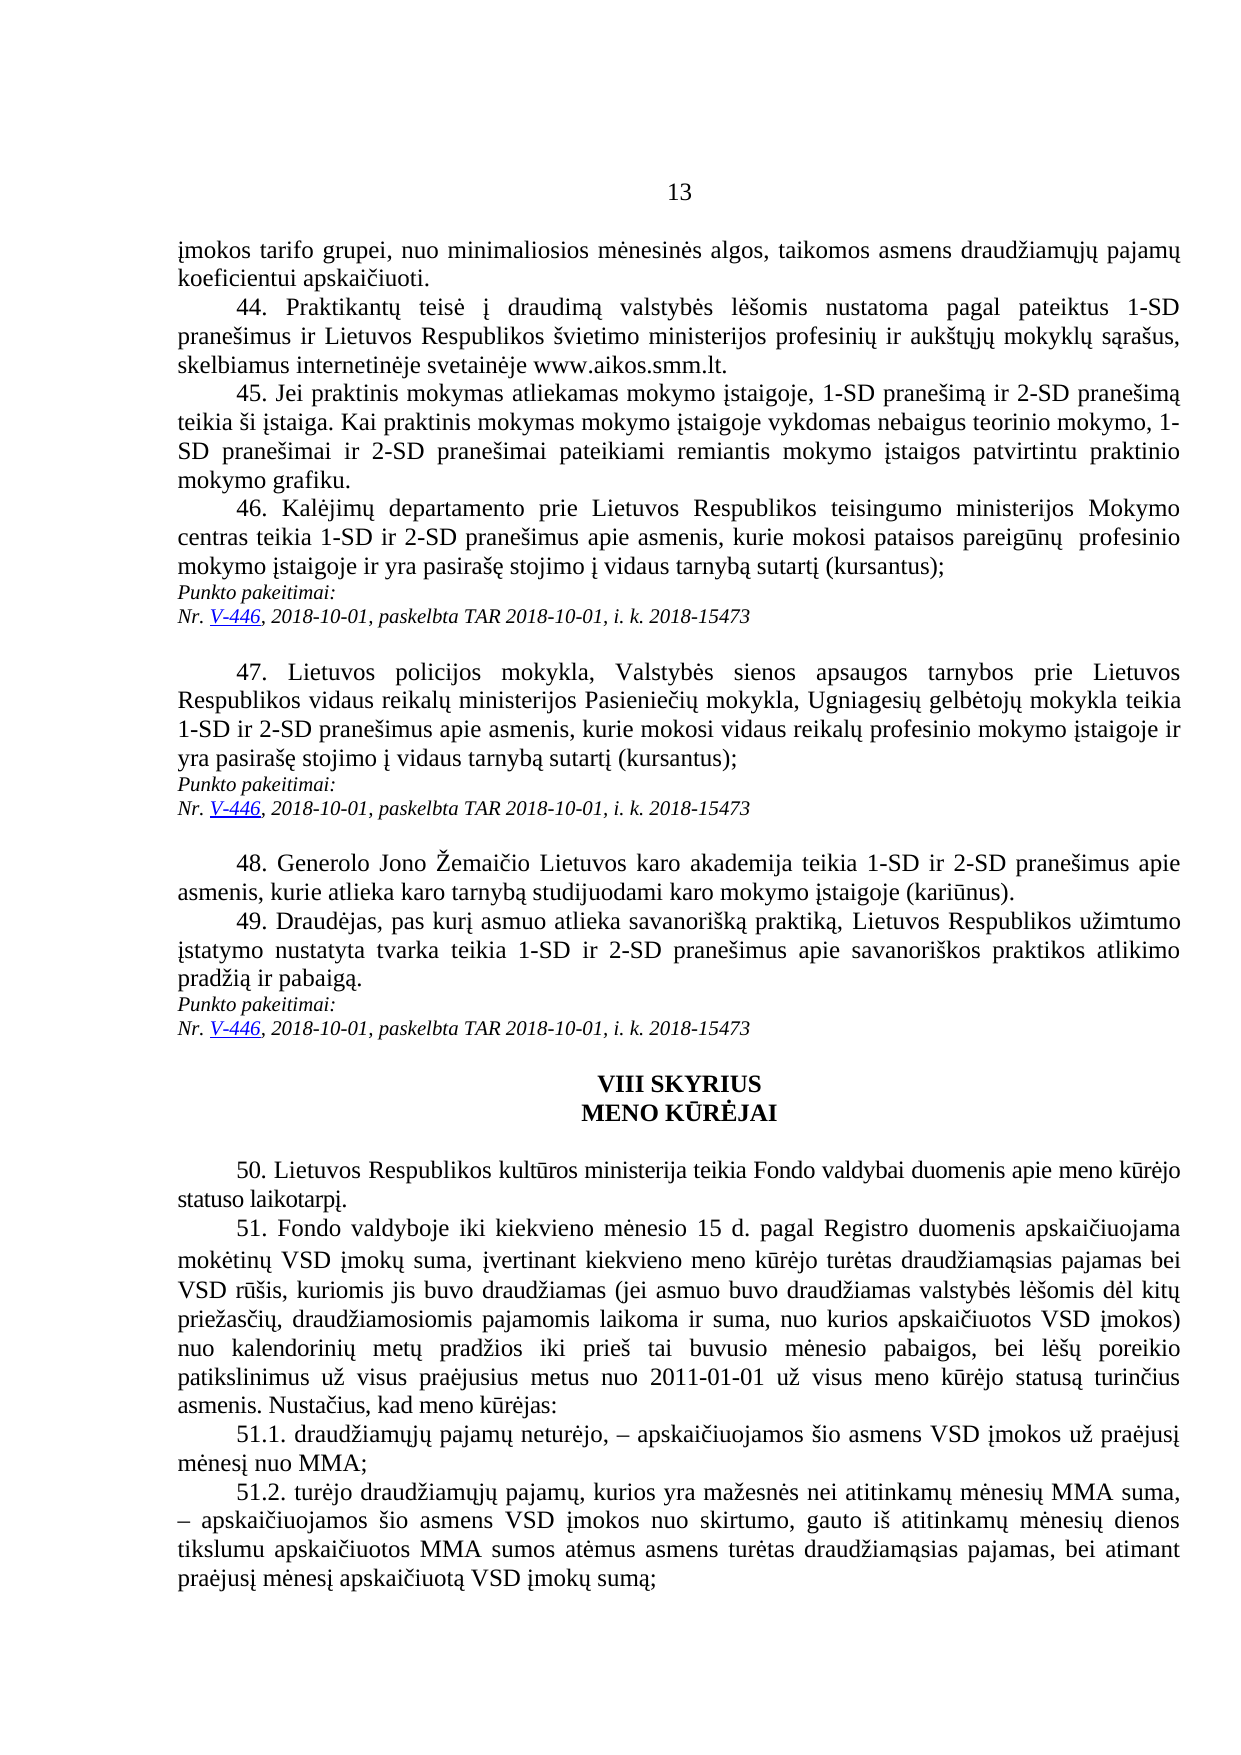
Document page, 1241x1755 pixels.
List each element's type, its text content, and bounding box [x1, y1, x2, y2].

text 51.1. draudžiamųjų pajamų neturėjo, – apskaičiuojamos šio asmens VSD įmokos už praėjusį mėnesį nuo MMA; [177, 1419, 1181, 1477]
text įmokos tarifo grupei, nuo minimaliosios mėnesinės algos, taikomos asmens draudžiamųjų pajamų koeficientui apskaičiuoti. [177, 235, 1181, 292]
text 50. Lietuvos Respublikos kultūros ministerija teikia Fondo valdybai duomenis apie meno kūrėjo statuso laikotarpį. [177, 1155, 1181, 1213]
text 51.2. turėjo draudžiamųjų pajamų, kurios yra mažesnės nei atitinkamų mėnesių MMA suma, – apskaičiuojamos šio asmens VSD įmokos nuo skirtumo, gauto iš atitinkamų mėnesių dienos tikslumu apskaičiuotos MMA sumos atėmus asmens turėtas draudžiamąsias pajamas, bei atimant praėjusį mėnesį apskaičiuotą VSD įmokų sumą; [177, 1477, 1181, 1592]
text 49. Draudėjas, pas kurį asmuo atlieka savanorišką praktiką, Lietuvos Respublikos užimtumo įstatymo nustatyta tvarka teikia 1-SD ir 2-SD pranešimus apie savanoriškos praktikos atlikimo pradžią ir pabaigą. [177, 906, 1181, 992]
text 47. Lietuvos policijos mokykla, Valstybės sienos apsaugos tarnybos prie Lietuvos Respublikos vidaus reikalų ministerijos Pasieniečių mokykla, Ugniagesių gelbėtojų mokykla teikia 1-SD ir 2-SD pranešimus apie asmenis, kurie mokosi vidaus reikalų profesinio mokymo įstaigoje ir yra pasirašę stojimo į vidaus tarnybą sutartį (kursantus); [177, 657, 1181, 772]
text Nr. V-446, 2018-10-01, paskelbta TAR 2018-10-01, i. k. 2018-15473 [177, 604, 1181, 628]
text 46. Kalėjimų departamento prie Lietuvos Respublikos teisingumo ministerijos Mokymo centras teikia 1-SD ir 2-SD pranešimus apie asmenis, kurie mokosi pataisos pareigūnų profesinio mokymo įstaigoje ir yra pasirašę stojimo į vidaus tarnybą sutartį (kursantus); [177, 493, 1181, 580]
text MENO KŪRĖJAI [177, 1098, 1181, 1127]
text Nr. V-446, 2018-10-01, paskelbta TAR 2018-10-01, i. k. 2018-15473 [177, 796, 1181, 820]
text Punkto pakeitimai: [177, 992, 1181, 1016]
text 51. Fondo valdyboje iki kiekvieno mėnesio 15 d. pagal Registro duomenis apskaičiuojama mokėtinų VSD įmokų suma, įvertinant kiekvieno meno kūrėjo turėtas draudžiamąsias pajamas bei VSD rūšis, kuriomis jis buvo draudžiamas (jei asmuo buvo draudžiamas valstybės lėšomis dėl kitų priežasčių, draudžiamosiomis pajamomis laikoma ir suma, nuo kurios apskaičiuotos VSD įmokos) nuo kalendorinių metų pradžios iki prieš tai buvusio mėnesio pabaigos, bei lėšų poreikio patikslinimus už visus praėjusius metus nuo 2011-01-01 už visus meno kūrėjo statusą turinčius asmenis. Nustačius, kad meno kūrėjas: [177, 1213, 1181, 1419]
text 44. Praktikantų teisė į draudimą valstybės lėšomis nustatoma pagal pateiktus 1-SD pranešimus ir Lietuvos Respublikos švietimo ministerijos profesinių ir aukštųjų mokyklų sąrašus, skelbiamus internetinėje svetainėje www.aikos.smm.lt. [177, 292, 1181, 378]
text Nr. V-446, 2018-10-01, paskelbta TAR 2018-10-01, i. k. 2018-15473 [177, 1016, 1181, 1040]
text Punkto pakeitimai: [177, 580, 1181, 604]
text VIII SKYRIUS [177, 1069, 1181, 1098]
text 48. Generolo Jono Žemaičio Lietuvos karo akademija teikia 1-SD ir 2-SD pranešimus apie asmenis, kurie atlieka karo tarnybą studijuodami karo mokymo įstaigoje (kariūnus). [177, 848, 1181, 906]
text 45. Jei praktinis mokymas atliekamas mokymo įstaigoje, 1-SD pranešimą ir 2-SD pranešimą teikia ši įstaiga. Kai praktinis mokymas mokymo įstaigoje vykdomas nebaigus teorinio mokymo, 1-SD pranešimai ir 2-SD pranešimai pateikiami remiantis mokymo įstaigos patvirtintu praktinio mokymo grafiku. [177, 378, 1181, 493]
text Punkto pakeitimai: [177, 772, 1181, 796]
